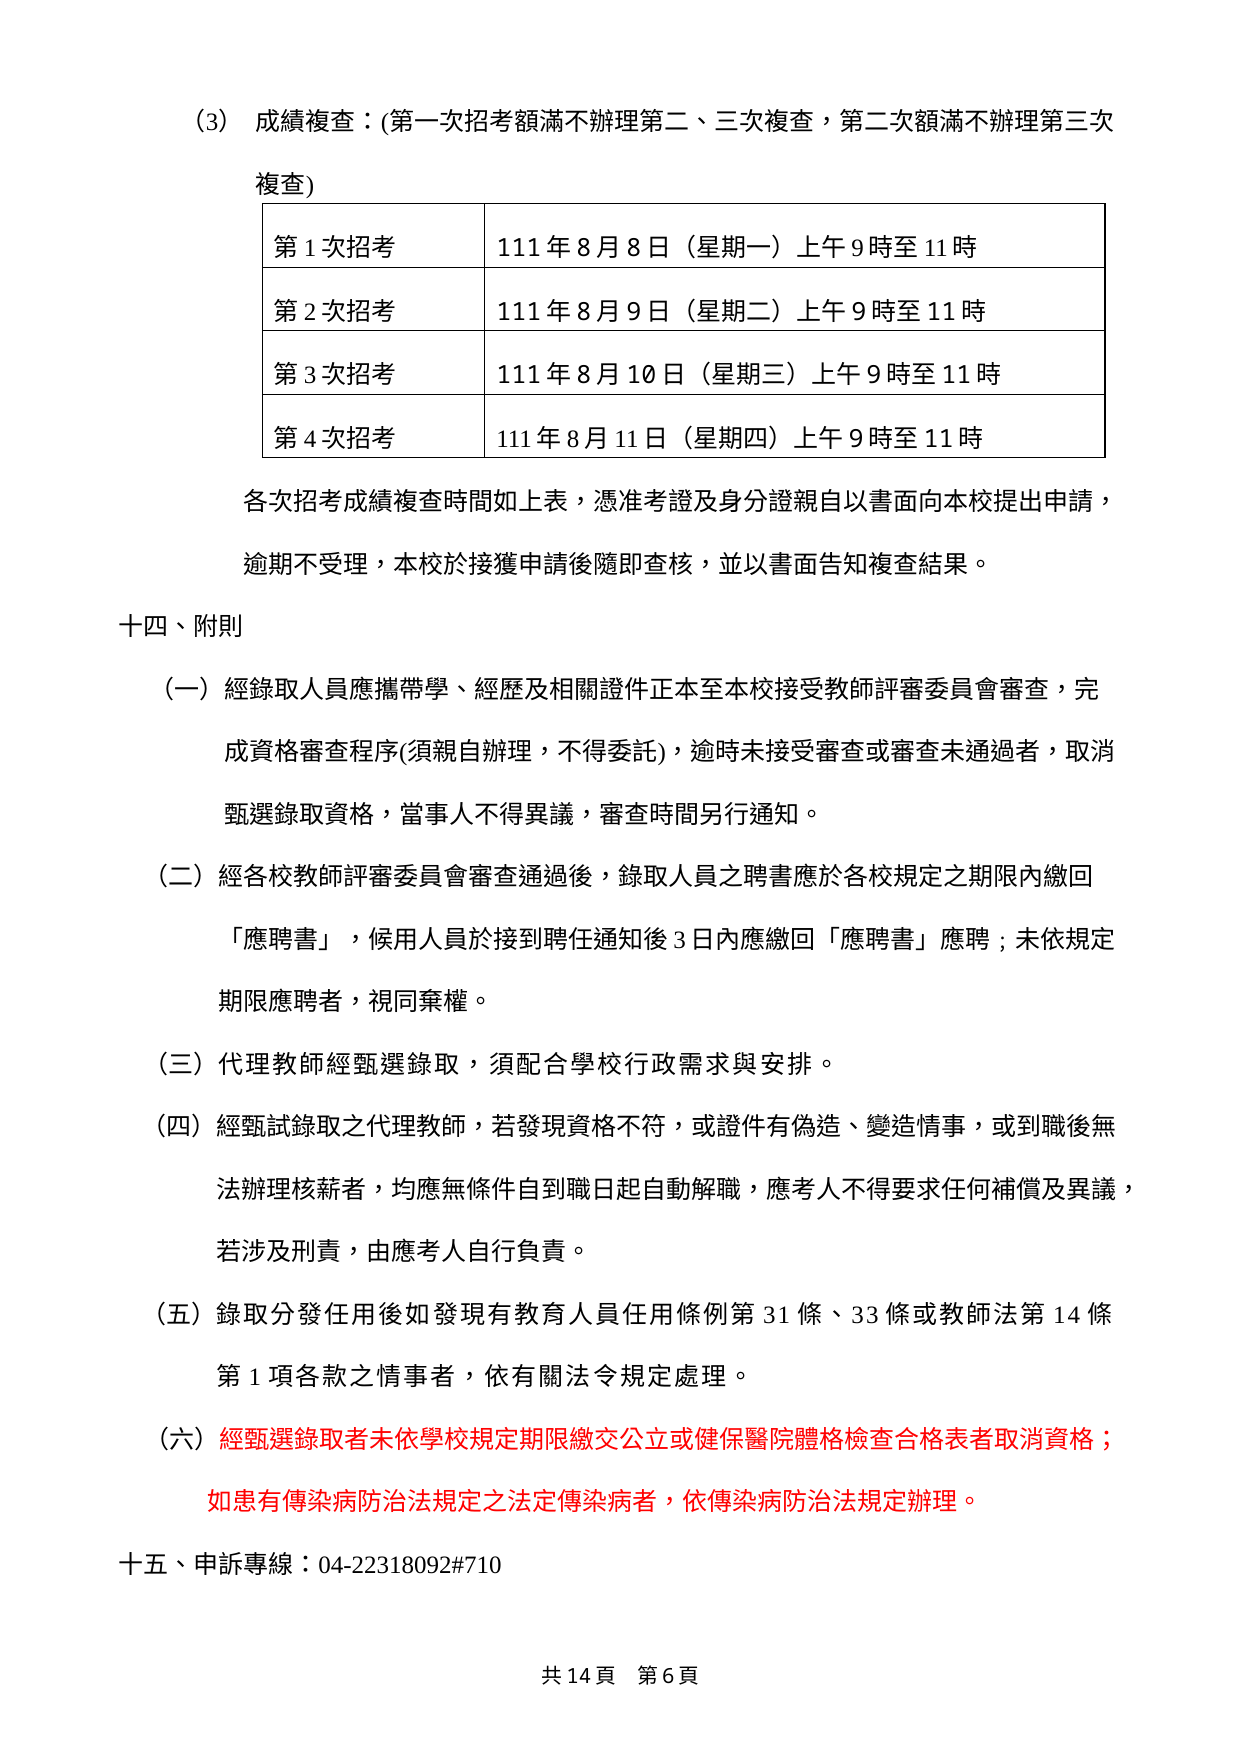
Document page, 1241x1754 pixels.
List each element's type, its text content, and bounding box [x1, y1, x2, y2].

table_cell 111年8月11日（星期四）上午9時至11時 [485, 395, 1104, 457]
table_cell 111年8月9日（星期二）上午9時至11時 [485, 268, 1104, 330]
text 十五、申訴專線：04-22318092#710 [118, 1521, 1122, 1583]
text （四）經甄試錄取之代理教師，若發現資格不符，或證件有偽造、變造情事，或到職後無法辦理核薪者，均應無條件自到職日起自動解職，應考人不得要求任何補償及異議，若涉及刑責，由應考人自行負責。 [141, 1083, 1122, 1271]
text 十四、附則 [118, 583, 1122, 646]
text 各次招考成績複查時間如上表，憑准考證及身分證親自以書面向本校提出申請，逾期不受理，本校於接獲申請後隨即查核，並以書面告知複查結果。 [243, 458, 1122, 583]
table_header 111年8月8日（星期一）上午9時至11時 [485, 204, 1104, 267]
text （三）代理教師經甄選錄取，須配合學校行政需求與安排。 [118, 1021, 1122, 1083]
text （二）經各校教師評審委員會審查通過後，錄取人員之聘書應於各校規定之期限內繳回「應聘書」，候用人員於接到聘任通知後3日內應繳回「應聘書」應聘﹔未依規定期限應聘者，視同棄權。 [143, 833, 1122, 1021]
table_cell 第3次招考 [263, 331, 484, 394]
text （一）經錄取人員應攜帶學、經歷及相關證件正本至本校接受教師評審委員會審查，完成資格審查程序(須親自辦理，不得委託)，逾時未接受審查或審查未通過者，取消甄選錄取資格，當事人不得異議，審查時間另行通知。 [149, 646, 1122, 833]
text （六）經甄選錄取者未依學校規定期限繳交公立或健保醫院體格檢查合格表者取消資格；如患有傳染病防治法規定之法定傳染病者，依傳染病防治法規定辦理。 [144, 1396, 1122, 1521]
table_header 第1次招考 [263, 204, 484, 267]
list 成績複查：(第一次招考額滿不辦理第二、三次複查，第二次額滿不辦理第三次複查) [181, 78, 1122, 203]
table_cell 第4次招考 [263, 395, 484, 457]
text （五）錄取分發任用後如發現有教育人員任用條例第31條、33條或教師法第14條第1項各款之情事者，依有關法令規定處理。 [141, 1271, 1122, 1396]
table_cell 第2次招考 [263, 268, 484, 330]
table_cell 111年8月10日（星期三）上午9時至11時 [485, 331, 1104, 394]
